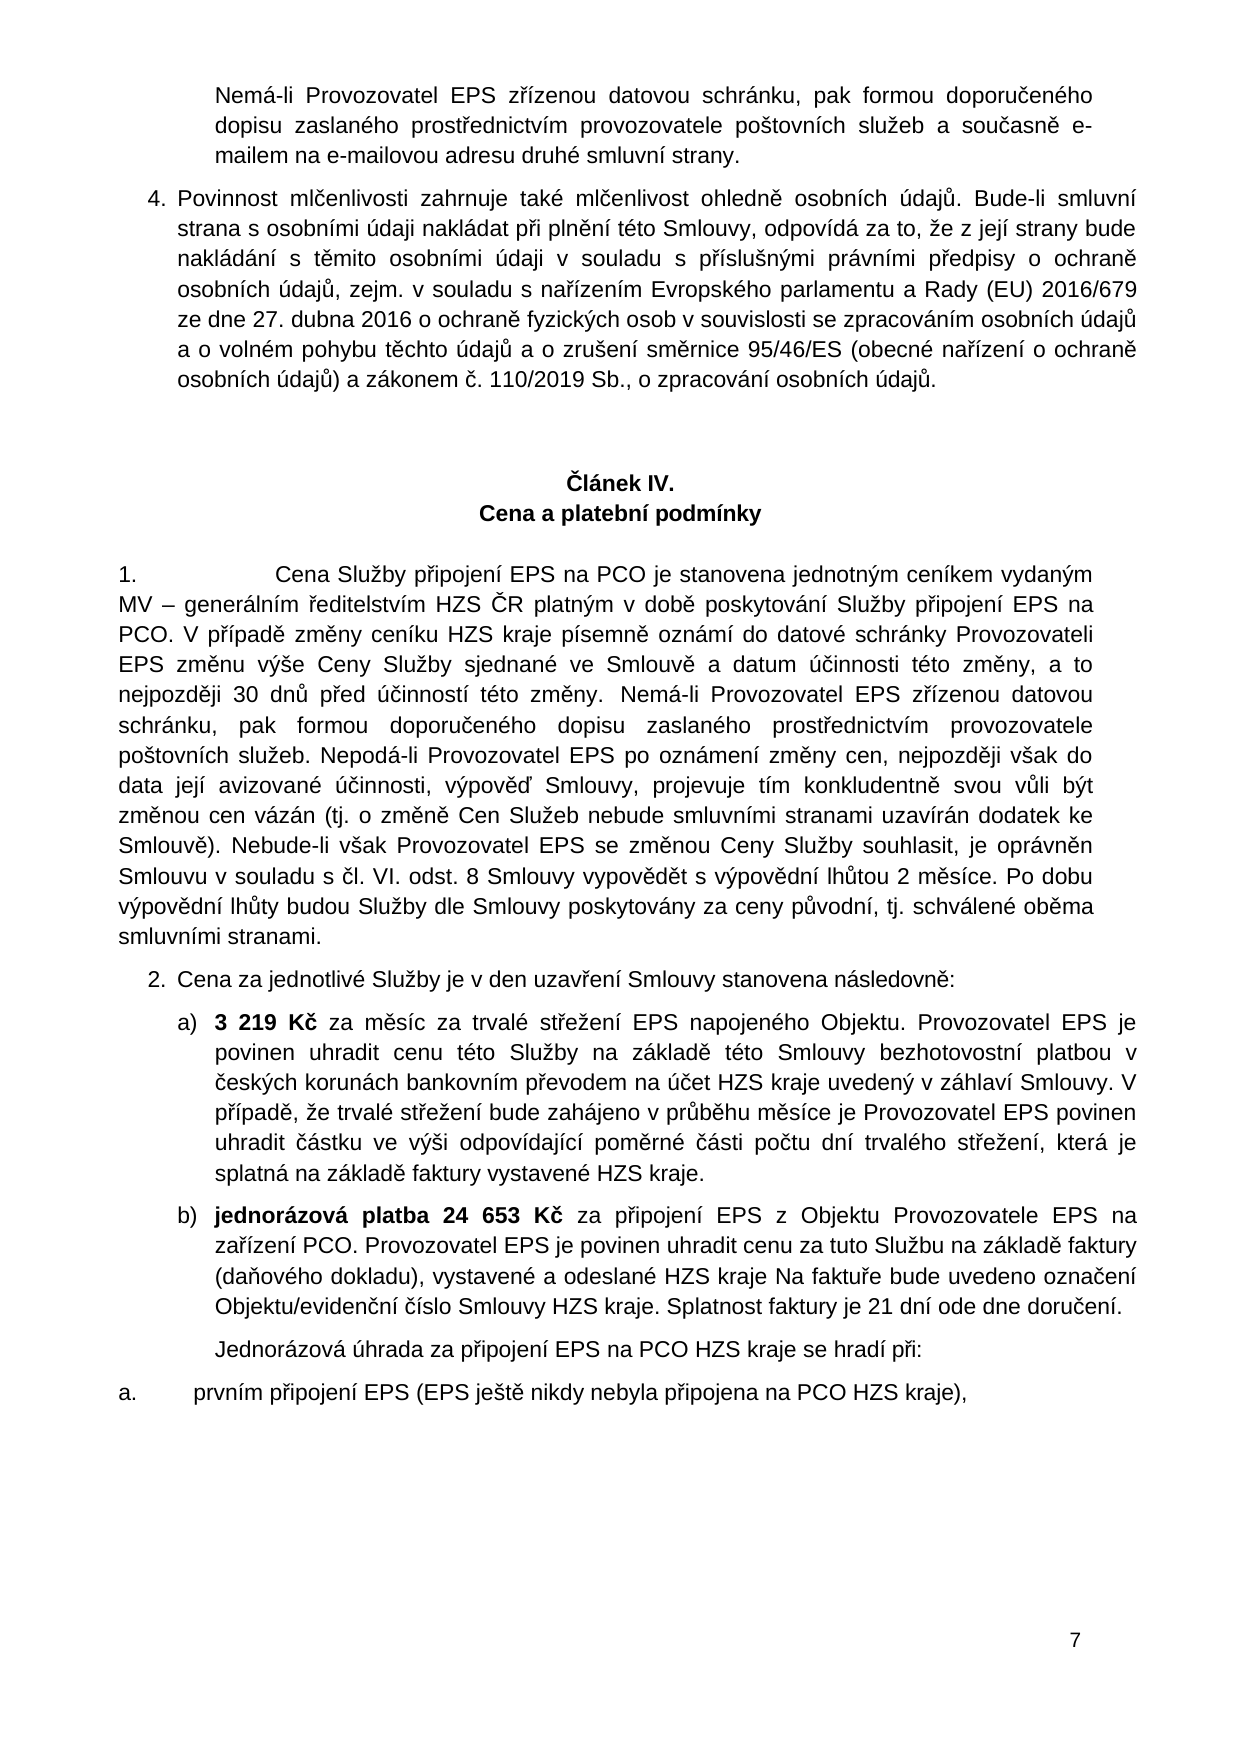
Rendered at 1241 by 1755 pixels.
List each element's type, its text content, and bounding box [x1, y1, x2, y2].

text Nemá-li Provozovatel EPS zřízenou datovou schránku, pak formou doporučeného dopisu zaslaného prostřednictvím provozovatele poštovních služeb a současně e-mailem na e-mailovou adresu druhé smluvní strany. [214, 82, 1093, 168]
list Povinnost mlčenlivosti zahrnuje také mlčenlivost ohledně osobních údajů. Bude-li smluvní strana s osobními údaji nakládat při plnění této Smlouvy, odpovídá za to, že z její strany bude nakládání s těmito osobními údaji v souladu s příslušnými právními předpisy o ochraně osobních údajů, zejm. v souladu s nařízením Evropského parlamentu a Rady (EU) 2016/679 ze dne 27. dubna 2016 o ochraně fyzických osob v souvislosti se zpracováním osobních údajů a o volném pohybu těchto údajů a o zrušení směrnice 95/46/ES (obecné nařízení o ochraně osobních údajů) a zákonem č. 110/2019 Sb., o zpracování osobních údajů. [147, 185, 1137, 393]
subtitle Článek IV. [118, 469, 1123, 496]
list jednorázová platba 24 653 Kč za připojení EPS z Objektu Provozovatele EPS na zařízení PCO. Provozovatel EPS je povinen uhradit cenu za tuto Službu na základě faktury (daňového dokladu), vystavené a odeslané HZS kraje Na faktuře bude uvedeno označení Objektu/evidenční číslo Smlouvy HZS kraje. Splatnost faktury je 21 dní ode dne doručení. [177, 1202, 1137, 1319]
list Cena Služby připojení EPS na PCO je stanovena jednotným ceníkem vydaným MV – generálním ředitelstvím HZS ČR platným v době poskytování Služby připojení EPS na PCO. V případě změny ceníku HZS kraje písemně oznámí do datové schránky Provozovateli EPS změnu výše Ceny Služby sjednané ve Smlouvě a datum účinnosti této změny, a to nejpozději 30 dnů před účinností této změny. Nemá-li Provozovatel EPS zřízenou datovou schránku, pak formou doporučeného dopisu zaslaného prostřednictvím provozovatele poštovních služeb. Nepodá-li Provozovatel EPS po oznámení změny cen, nejpozději však do data její avizované účinnosti, výpověď Smlouvy, projevuje tím konkludentně svou vůli být změnou cen vázán (tj. o změně Cen Služeb nebude smluvními stranami uzavírán dodatek ke Smlouvě). Nebude-li však Provozovatel EPS se změnou Ceny Služby souhlasit, je oprávněn Smlouvu v souladu s čl. VI. odst. 8 Smlouvy vypovědět s výpovědní lhůtou 2 měsíce. Po dobu výpovědní lhůty budou Služby dle Smlouvy poskytovány za ceny původní, tj. schválené oběma smluvními stranami. [118, 561, 1094, 949]
list prvním připojení EPS (EPS ještě nikdy nebyla připojena na PCO HZS kraje), [118, 1378, 1093, 1405]
list 3 219 Kč za měsíc za trvalé střežení EPS napojeného Objektu. Provozovatel EPS je povinen uhradit cenu této Služby na základě této Smlouvy bezhotovostní platbou v českých korunách bankovním převodem na účet HZS kraje uvedený v záhlaví Smlouvy. V případě, že trvalé střežení bude zahájeno v průběhu měsíce je Provozovatel EPS povinen uhradit částku ve výši odpovídající poměrné části počtu dní trvalého střežení, která je splatná na základě faktury vystavené HZS kraje. [177, 1008, 1137, 1186]
text Cena a platební podmínky [118, 500, 1122, 526]
list Cena za jednotlivé Služby je v den uzavření Smlouvy stanovena následovně: [147, 966, 1137, 992]
text Jednorázová úhrada za připojení EPS na PCO HZS kraje se hradí při: [214, 1336, 1137, 1362]
